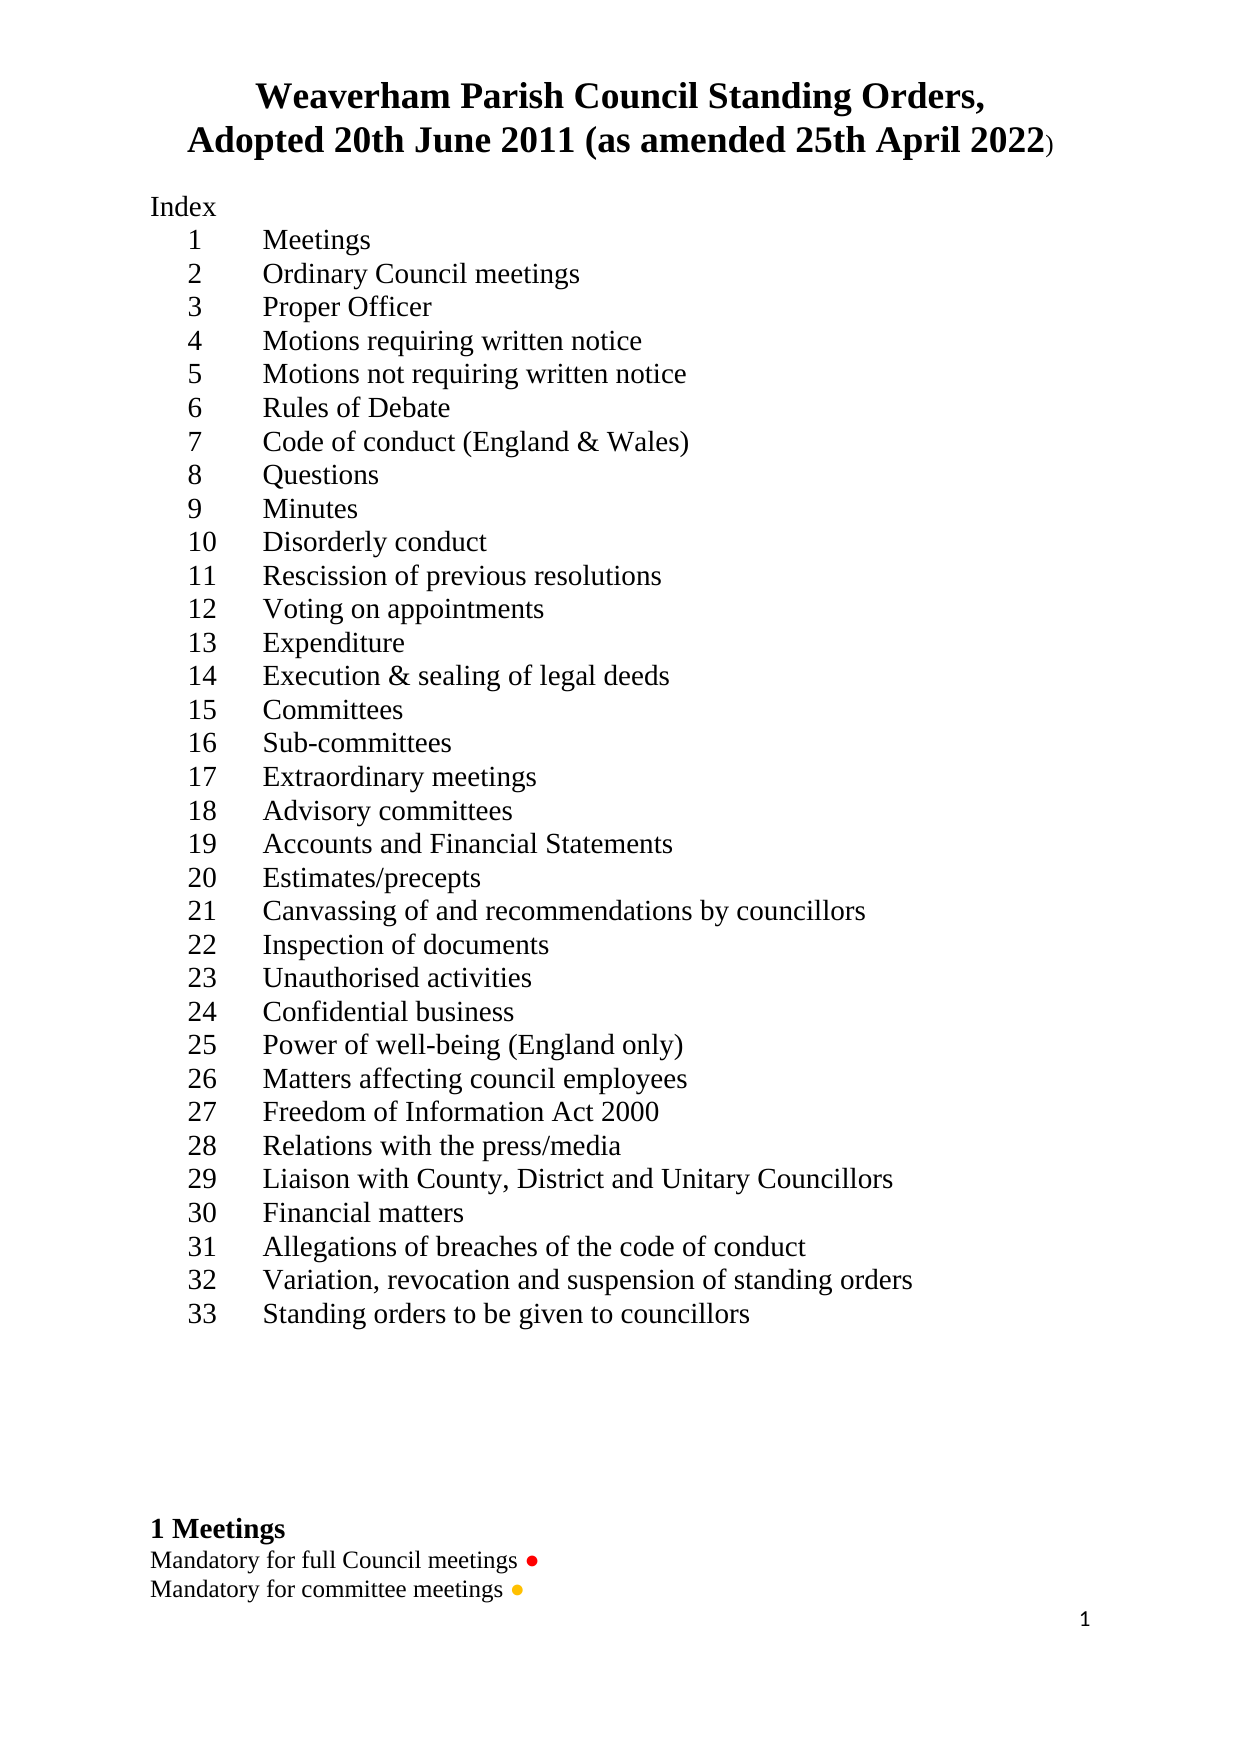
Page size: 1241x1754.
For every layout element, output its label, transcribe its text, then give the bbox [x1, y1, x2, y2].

list Inspection of documents [187, 927, 1090, 960]
list Allegations of breaches of the code of conduct [187, 1229, 1090, 1262]
list Matters affecting council employees [187, 1061, 1090, 1094]
list Questions [187, 457, 1090, 491]
list Proper Officer [187, 289, 1090, 323]
list Standing orders to be given to councillors [187, 1296, 1090, 1329]
text Mandatory for committee meetings ● [150, 1574, 1090, 1602]
list Code of conduct (England & Wales) [187, 424, 1090, 457]
list Unauthorised activities [187, 960, 1090, 994]
text Weaverham Parish Council Standing Orders, [150, 74, 1090, 117]
list Rescission of previous resolutions [187, 558, 1090, 591]
list Liaison with County, District and Unitary Councillors [187, 1162, 1090, 1195]
text Mandatory for full Council meetings ● [150, 1545, 1090, 1574]
list Motions requiring written notice [187, 323, 1090, 357]
list Relations with the press/media [187, 1128, 1090, 1162]
text Index [150, 189, 1090, 222]
list Execution & sealing of legal deeds [187, 658, 1090, 692]
list Advisory committees [187, 793, 1090, 826]
list Canvassing of and recommendations by councillors [187, 893, 1090, 927]
list Estimates/precepts [187, 860, 1090, 893]
list Sub-committees [187, 726, 1090, 759]
list Committees [187, 692, 1090, 726]
list Confidential business [187, 994, 1090, 1027]
text Adopted 20th June 2011 (as amended 25th April 2022) [150, 117, 1090, 160]
list Freedom of Information Act 2000 [187, 1094, 1090, 1128]
list Meetings [187, 222, 1090, 256]
list Disorderly conduct [187, 524, 1090, 558]
list Ordinary Council meetings [187, 256, 1090, 289]
list Minutes [187, 491, 1090, 524]
list Rules of Debate [187, 390, 1090, 424]
list Financial matters [187, 1195, 1090, 1229]
text 1 Meetings [150, 1511, 1090, 1545]
list Motions not requiring written notice [187, 357, 1090, 390]
list Expenditure [187, 625, 1090, 658]
list Voting on appointments [187, 591, 1090, 625]
list Accounts and Financial Statements [187, 826, 1090, 860]
list Variation, revocation and suspension of standing orders [187, 1262, 1090, 1296]
list Extraordinary meetings [187, 759, 1090, 793]
list Power of well-being (England only) [187, 1027, 1090, 1061]
